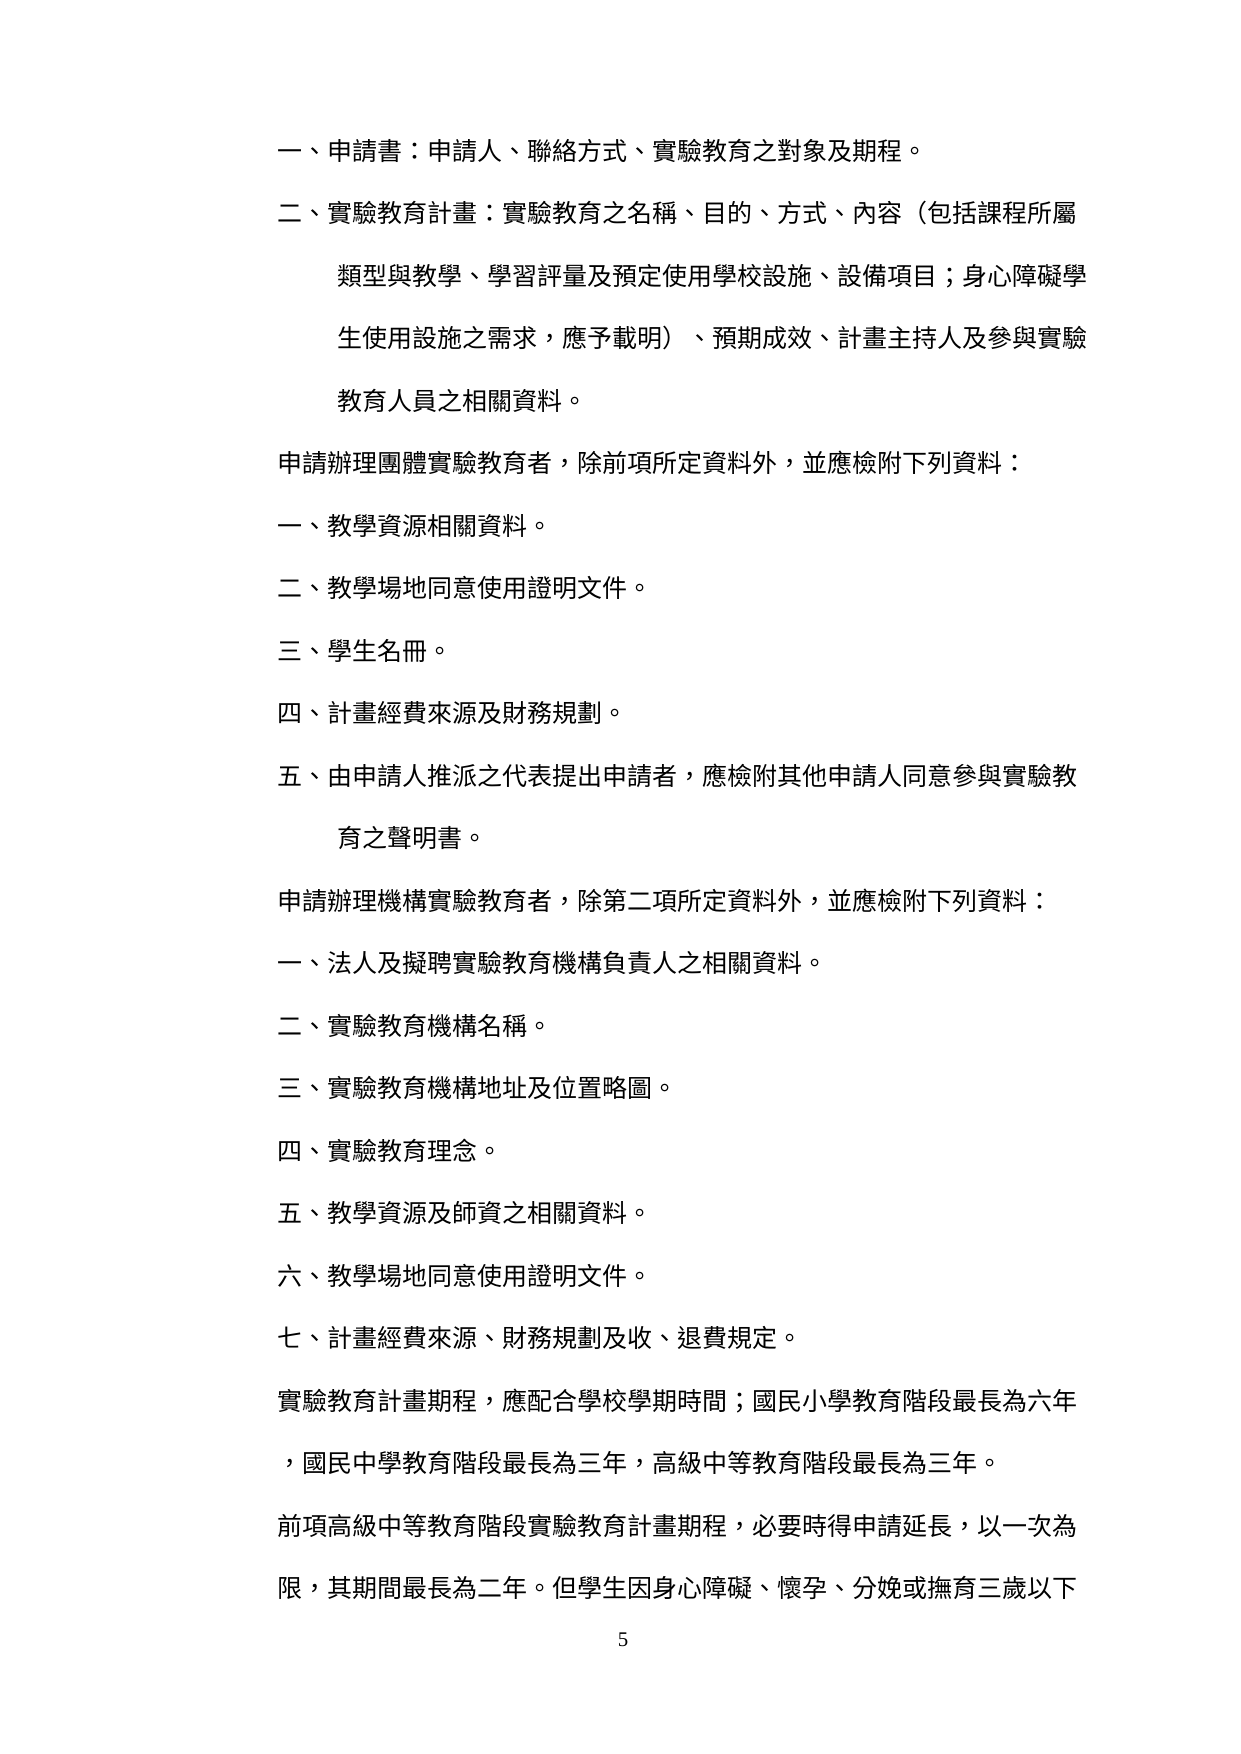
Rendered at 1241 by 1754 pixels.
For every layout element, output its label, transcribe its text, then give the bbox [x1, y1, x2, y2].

text 限，其期間最長為二年。但學生因身心障礙、懷孕、分娩或撫育三歲以下 [112, 1545, 1125, 1608]
text 五、由申請人推派之代表提出申請者，應檢附其他申請人同意參與實驗教 [112, 733, 1125, 795]
text 四、計畫經費來源及財務規劃。 [112, 670, 1125, 733]
text 類型與教學、學習評量及預定使用學校設施、設備項目；身心障礙學 [112, 233, 1125, 295]
text 生使用設施之需求，應予載明）、預期成效、計畫主持人及參與實驗 [112, 295, 1125, 358]
text 二、實驗教育機構名稱。 [112, 983, 1125, 1045]
text 申請辦理機構實驗教育者，除第二項所定資料外，並應檢附下列資料： [112, 858, 1125, 920]
text 一、教學資源相關資料。 [112, 483, 1125, 545]
text 前項高級中等教育階段實驗教育計畫期程，必要時得申請延長，以一次為 [112, 1483, 1125, 1545]
text 六、教學場地同意使用證明文件。 [112, 1233, 1125, 1295]
text 實驗教育計畫期程，應配合學校學期時間；國民小學教育階段最長為六年 [112, 1358, 1125, 1420]
text 四、實驗教育理念。 [112, 1108, 1125, 1170]
text 三、實驗教育機構地址及位置略圖。 [112, 1045, 1125, 1108]
text 二、實驗教育計畫：實驗教育之名稱、目的、方式、內容（包括課程所屬 [112, 170, 1125, 233]
text 一、申請書：申請人、聯絡方式、實驗教育之對象及期程。 [112, 108, 1125, 170]
text 申請辦理團體實驗教育者，除前項所定資料外，並應檢附下列資料： [112, 420, 1125, 483]
text 五、教學資源及師資之相關資料。 [112, 1170, 1125, 1233]
text 一、法人及擬聘實驗教育機構負責人之相關資料。 [112, 920, 1125, 983]
text 三、學生名冊。 [112, 608, 1125, 670]
text 二、教學場地同意使用證明文件。 [112, 545, 1125, 608]
text 育之聲明書。 [112, 795, 1125, 858]
text 教育人員之相關資料。 [112, 358, 1125, 420]
text 七、計畫經費來源、財務規劃及收、退費規定。 [112, 1295, 1125, 1358]
text ，國民中學教育階段最長為三年，高級中等教育階段最長為三年。 [112, 1420, 1125, 1483]
